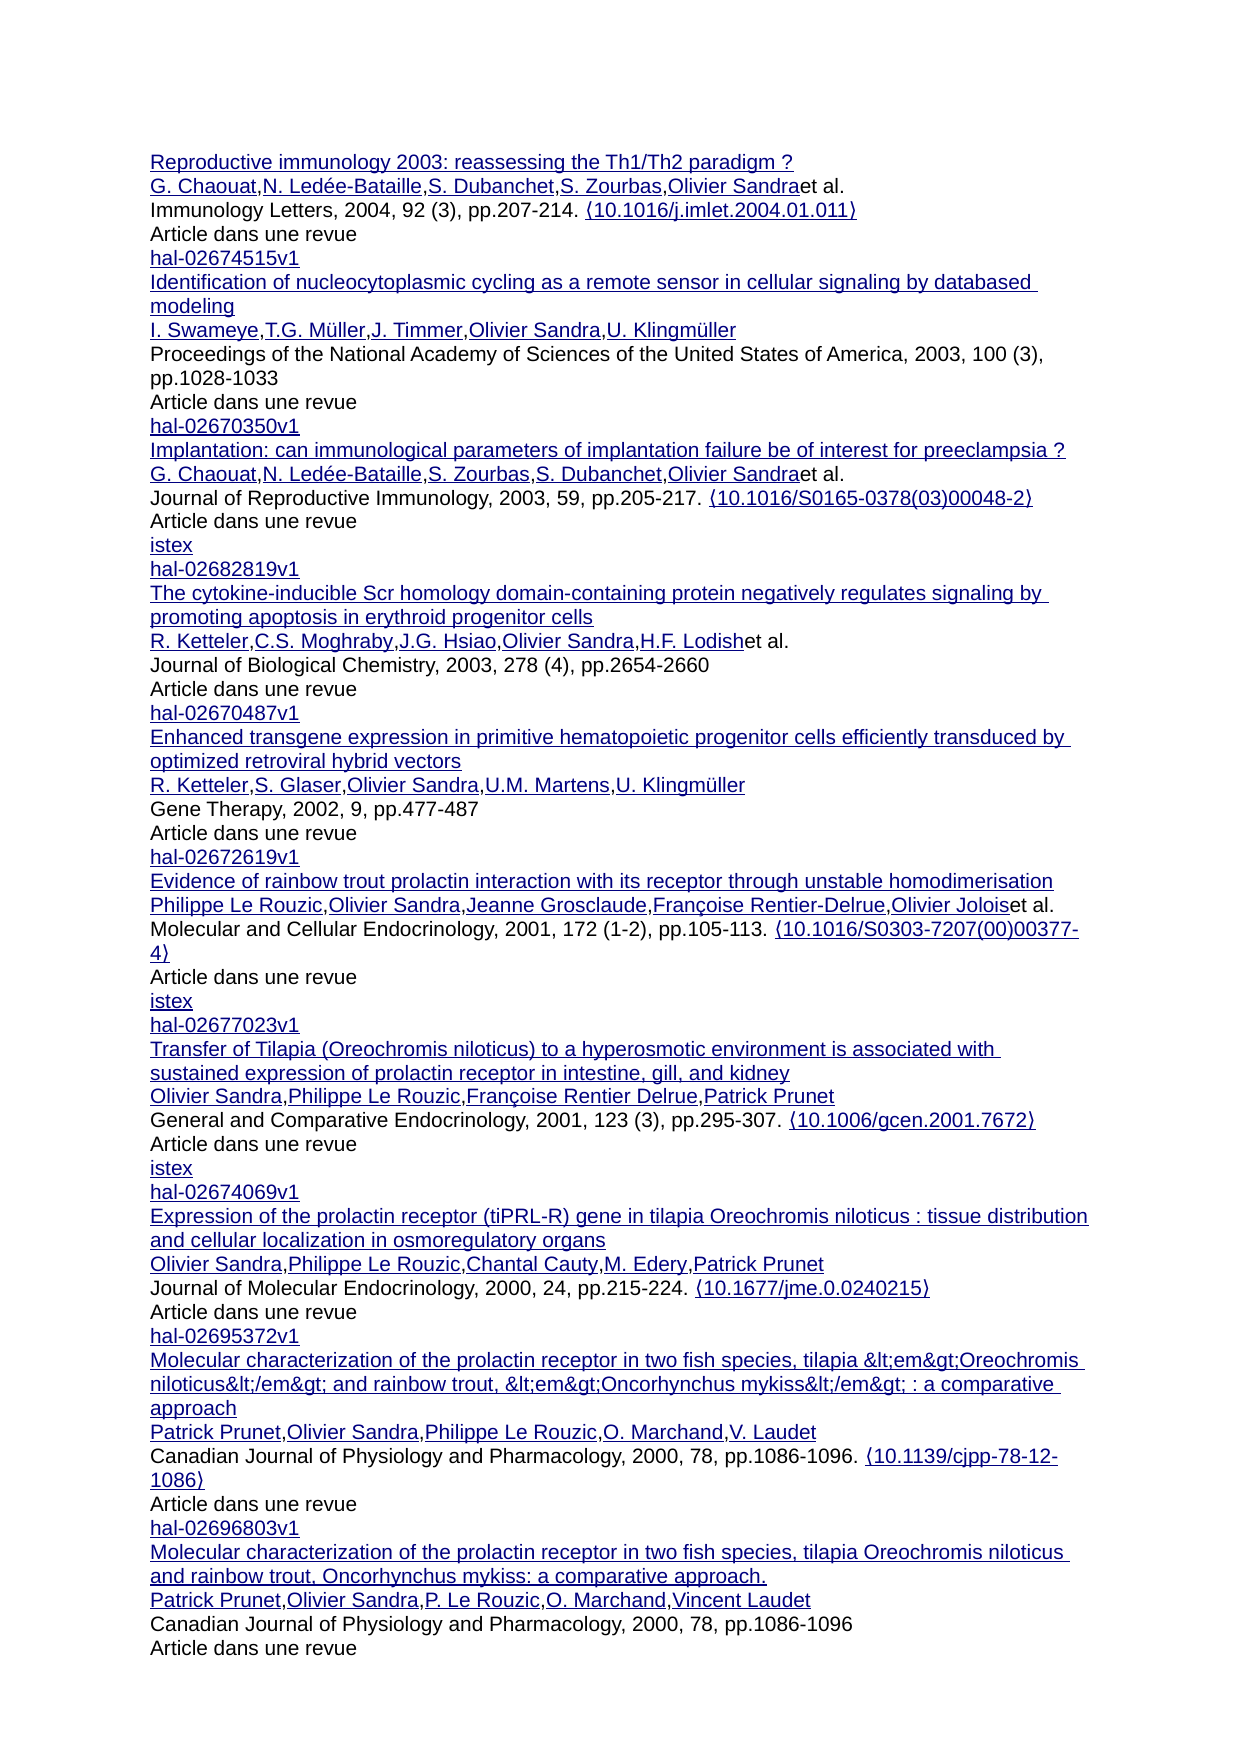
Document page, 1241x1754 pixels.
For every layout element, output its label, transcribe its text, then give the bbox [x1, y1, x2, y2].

table_cell The cytokine-inducible Scr homology domain-containing protein negatively regulates signaling by promoting apoptosis in erythroid progenitor cells R. Ketteler,C.S. Moghraby,J.G. Hsiao,Olivier Sandra,H.F. Lodishet al. Journal of Biological Chemistry, 2003, 278 (4), pp.2654-2660 Article dans une revue hal-02670487v1 [150, 581, 1090, 725]
table_cell Molecular characterization of the prolactin receptor in two fish species, tilapia Oreochromis niloticus and rainbow trout, Oncorhynchus mykiss: a comparative approach. Patrick Prunet,Olivier Sandra,P. Le Rouzic,O. Marchand,Vincent Laudet Canadian Journal of Physiology and Pharmacology, 2000, 78, pp.1086-1096 Article dans une revue [150, 1540, 1090, 1659]
table_cell Expression of the prolactin receptor (tiPRL-R) gene in tilapia Oreochromis niloticus : tissue distribution and cellular localization in osmoregulatory organs Olivier Sandra,Philippe Le Rouzic,Chantal Cauty,M. Edery,Patrick Prunet Journal of Molecular Endocrinology, 2000, 24, pp.215-224. ⟨10.1677/jme.0.0240215⟩ Article dans une revue hal-02695372v1 [150, 1204, 1090, 1348]
table_cell Implantation: can immunological parameters of implantation failure be of interest for preeclampsia ? G. Chaouat,N. Ledée-Bataille,S. Zourbas,S. Dubanchet,Olivier Sandraet al. Journal of Reproductive Immunology, 2003, 59, pp.205-217. ⟨10.1016/S0165-0378(03)00048-2⟩ Article dans une revue istex hal-02682819v1 [150, 438, 1090, 581]
table_cell Reproductive immunology 2003: reassessing the Th1/Th2 paradigm ? G. Chaouat,N. Ledée-Bataille,S. Dubanchet,S. Zourbas,Olivier Sandraet al. Immunology Letters, 2004, 92 (3), pp.207-214. ⟨10.1016/j.imlet.2004.01.011⟩ Article dans une revue hal-02674515v1 [150, 150, 1090, 270]
table_cell Identification of nucleocytoplasmic cycling as a remote sensor in cellular signaling by databased modeling I. Swameye,T.G. Müller,J. Timmer,Olivier Sandra,U. Klingmüller Proceedings of the National Academy of Sciences of the United States of America, 2003, 100 (3), pp.1028-1033 Article dans une revue hal-02670350v1 [150, 270, 1090, 437]
table_cell Evidence of rainbow trout prolactin interaction with its receptor through unstable homodimerisation Philippe Le Rouzic,Olivier Sandra,Jeanne Grosclaude,Françoise Rentier-Delrue,Olivier Joloiset al. Molecular and Cellular Endocrinology, 2001, 172 (1-2), pp.105-113. ⟨10.1016/S0303-7207(00)00377-4⟩ Article dans une revue istex hal-02677023v1 [150, 869, 1090, 1036]
table_cell Transfer of Tilapia (Oreochromis niloticus) to a hyperosmotic environment is associated with sustained expression of prolactin receptor in intestine, gill, and kidney Olivier Sandra,Philippe Le Rouzic,Françoise Rentier Delrue,Patrick Prunet General and Comparative Endocrinology, 2001, 123 (3), pp.295-307. ⟨10.1006/gcen.2001.7672⟩ Article dans une revue istex hal-02674069v1 [150, 1036, 1090, 1204]
table_cell Enhanced transgene expression in primitive hematopoietic progenitor cells efficiently transduced by optimized retroviral hybrid vectors R. Ketteler,S. Glaser,Olivier Sandra,U.M. Martens,U. Klingmüller Gene Therapy, 2002, 9, pp.477-487 Article dans une revue hal-02672619v1 [150, 725, 1090, 869]
table_cell Molecular characterization of the prolactin receptor in two fish species, tilapia &lt;em&gt;Oreochromis niloticus&lt;/em&gt; and rainbow trout, &lt;em&gt;Oncorhynchus mykiss&lt;/em&gt; : a comparative approach Patrick Prunet,Olivier Sandra,Philippe Le Rouzic,O. Marchand,V. Laudet Canadian Journal of Physiology and Pharmacology, 2000, 78, pp.1086-1096. ⟨10.1139/cjpp-78-12-1086⟩ Article dans une revue hal-02696803v1 [150, 1348, 1090, 1539]
